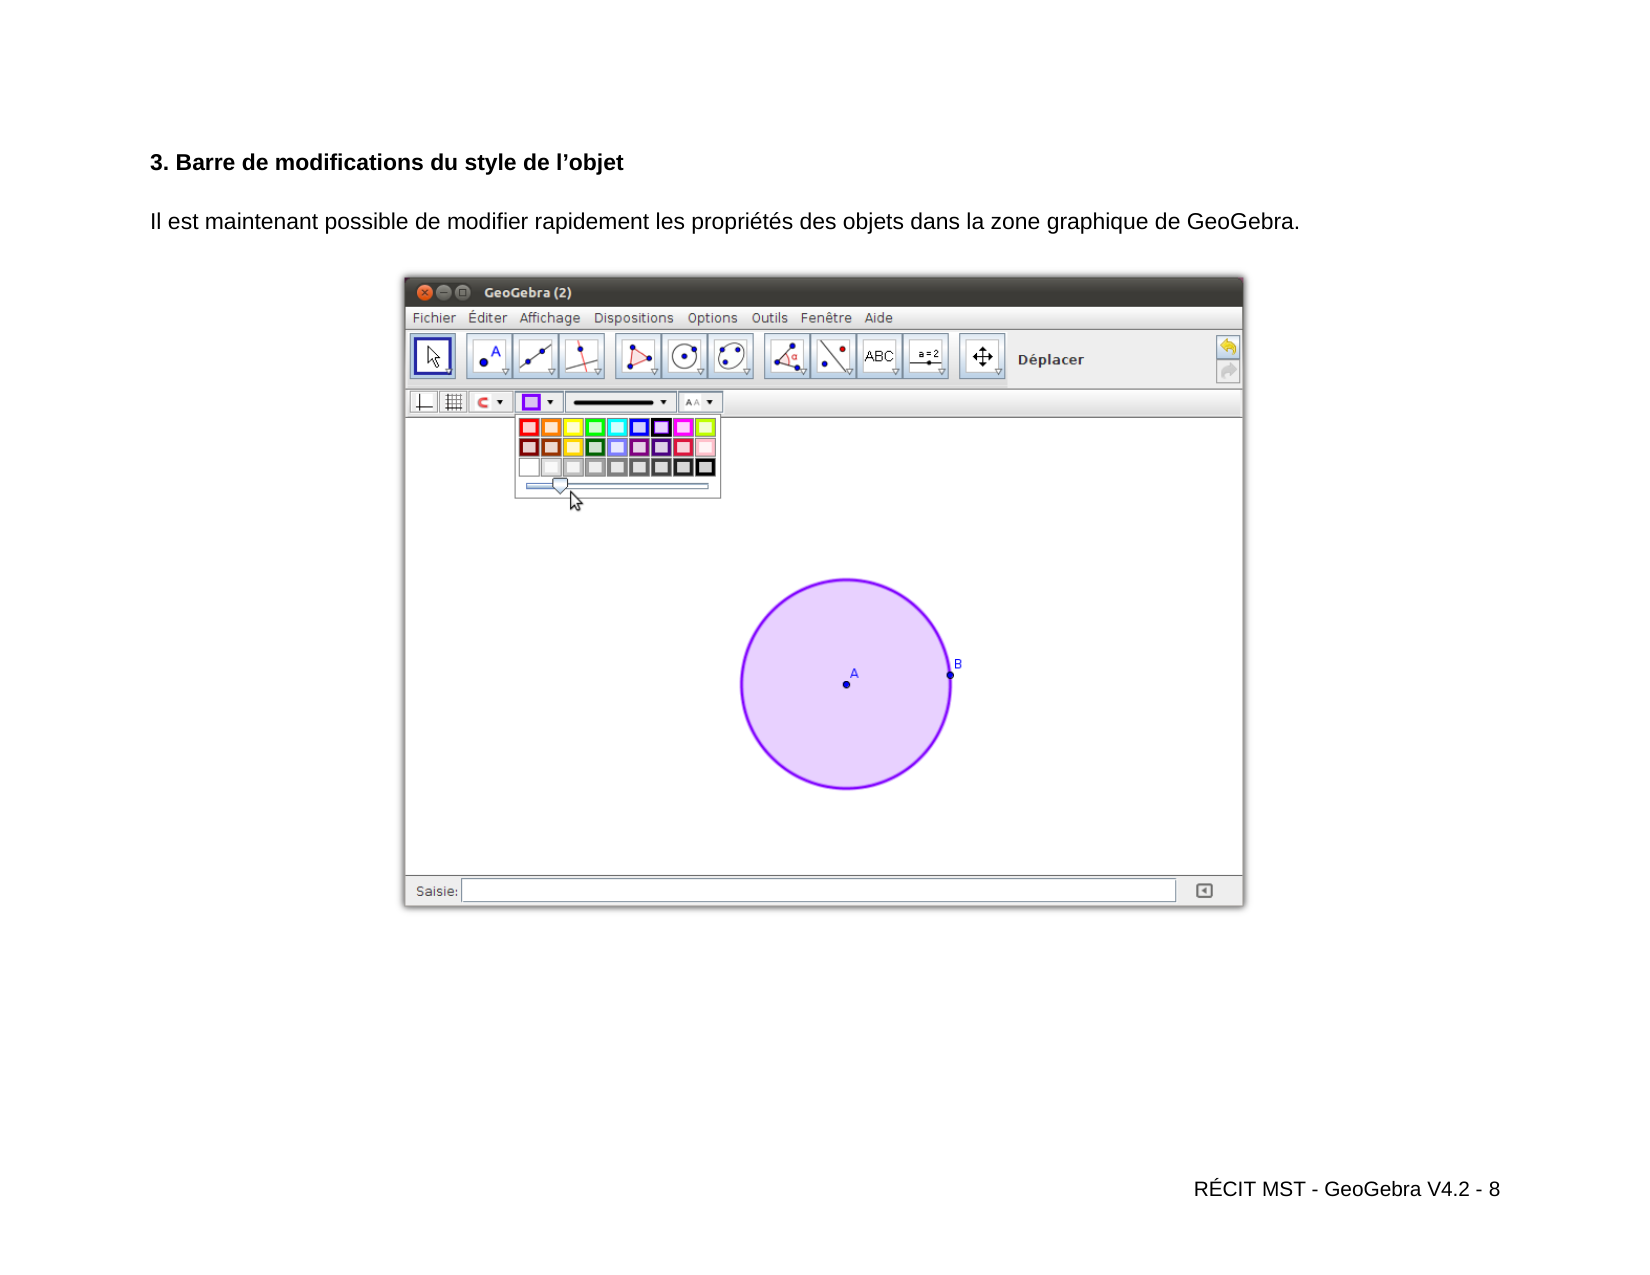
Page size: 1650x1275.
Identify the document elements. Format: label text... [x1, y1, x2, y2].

text Il est maintenant possible de modifier rapidement les propriétés des objets dans la zone graphique de GeoGebra. [150, 209, 1500, 234]
picture [394, 267, 1256, 919]
text 3. Barre de modifications du style de l’objet [150, 150, 1500, 176]
